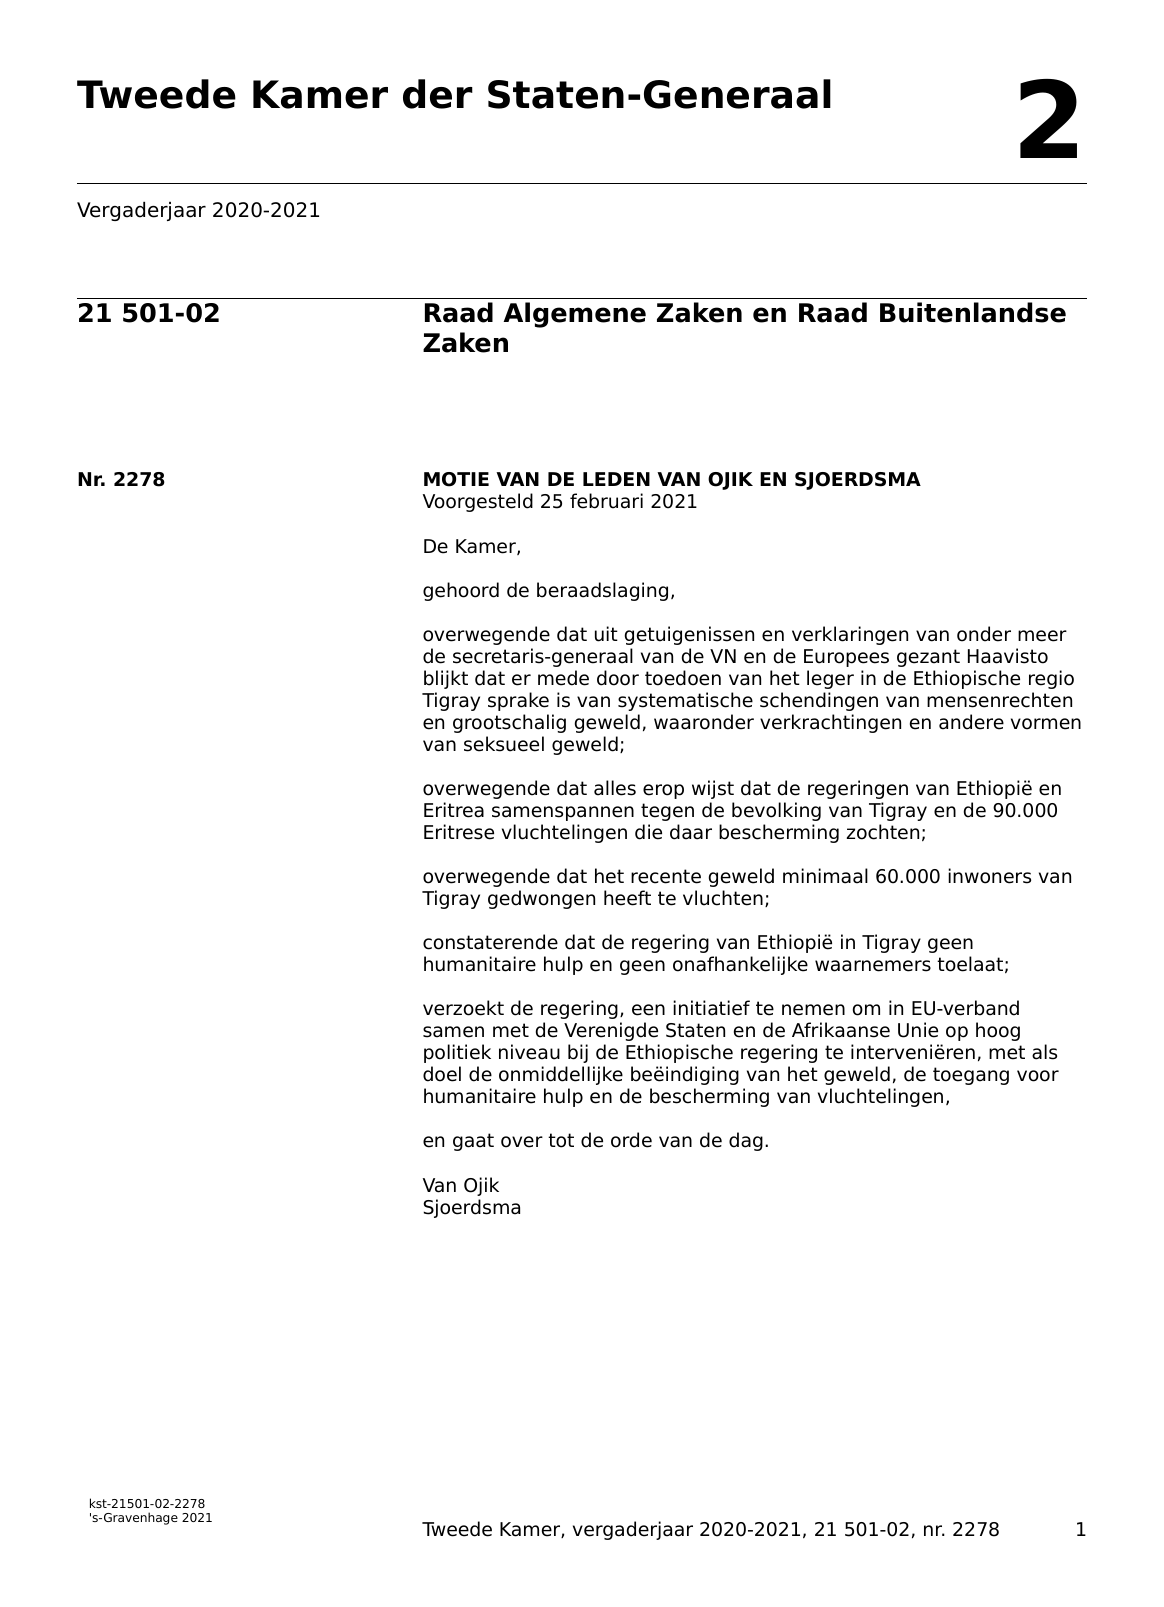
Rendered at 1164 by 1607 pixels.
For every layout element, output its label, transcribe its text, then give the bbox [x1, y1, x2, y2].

text constaterende dat de regering van Ethiopië in Tigray geen humanitaire hulp en geen onafhankelijke waarnemers toelaat; [422, 932, 1087, 976]
text Van Ojik [422, 1174, 1087, 1197]
text gehoord de beraadslaging, [422, 580, 1087, 602]
table_cell Vergaderjaar 2020-2021 [77, 184, 1087, 298]
text verzoekt de regering, een initiatief te nemen om in EU-verband samen met de Verenigde Staten en de Afrikaanse Unie op hoog politiek niveau bij de Ethiopische regering te interveniëren, met als doel de onmiddellijke beëindiging van het geweld, de toegang voor humanitaire hulp en de bescherming van vluchtelingen, [422, 998, 1087, 1108]
text De Kamer, [422, 536, 1087, 557]
subtitle 21 501-02 Raad Algemene Zaken en Raad Buitenlandse Zaken [77, 299, 1087, 358]
text overwegende dat uit getuigenissen en verklaringen van onder meer de secretaris-generaal van de VN en de Europees gezant Haavisto blijkt dat er mede door toedoen van het leger in de Ethiopische regio Tigray sprake is van systematische schendingen van mensenrechten en grootschalig geweld, waaronder verkrachtingen en andere vormen van seksueel geweld; [422, 624, 1087, 756]
text overwegende dat alles erop wijst dat de regeringen van Ethiopië en Eritrea samenspannen tegen de bevolking van Tigray en de 90.000 Eritrese vluchtelingen die daar bescherming zochten; [422, 778, 1087, 844]
table_header Tweede Kamer der Staten-Generaal [77, 59, 886, 183]
text overwegende dat het recente geweld minimaal 60.000 inwoners van Tigray gedwongen heeft te vluchten; [422, 866, 1087, 910]
text 's-Gravenhage 2021 [88, 1511, 323, 1525]
text Sjoerdsma [422, 1197, 1087, 1218]
subtitle Nr. 2278 MOTIE VAN DE LEDEN VAN OJIK EN SJOERDSMA [77, 469, 1087, 491]
text en gaat over tot de orde van de dag. [422, 1130, 1087, 1152]
table_header 2 [886, 59, 1087, 183]
text kst-21501-02-2278 [88, 1497, 323, 1511]
text Voorgesteld 25 februari 2021 [422, 491, 1087, 513]
